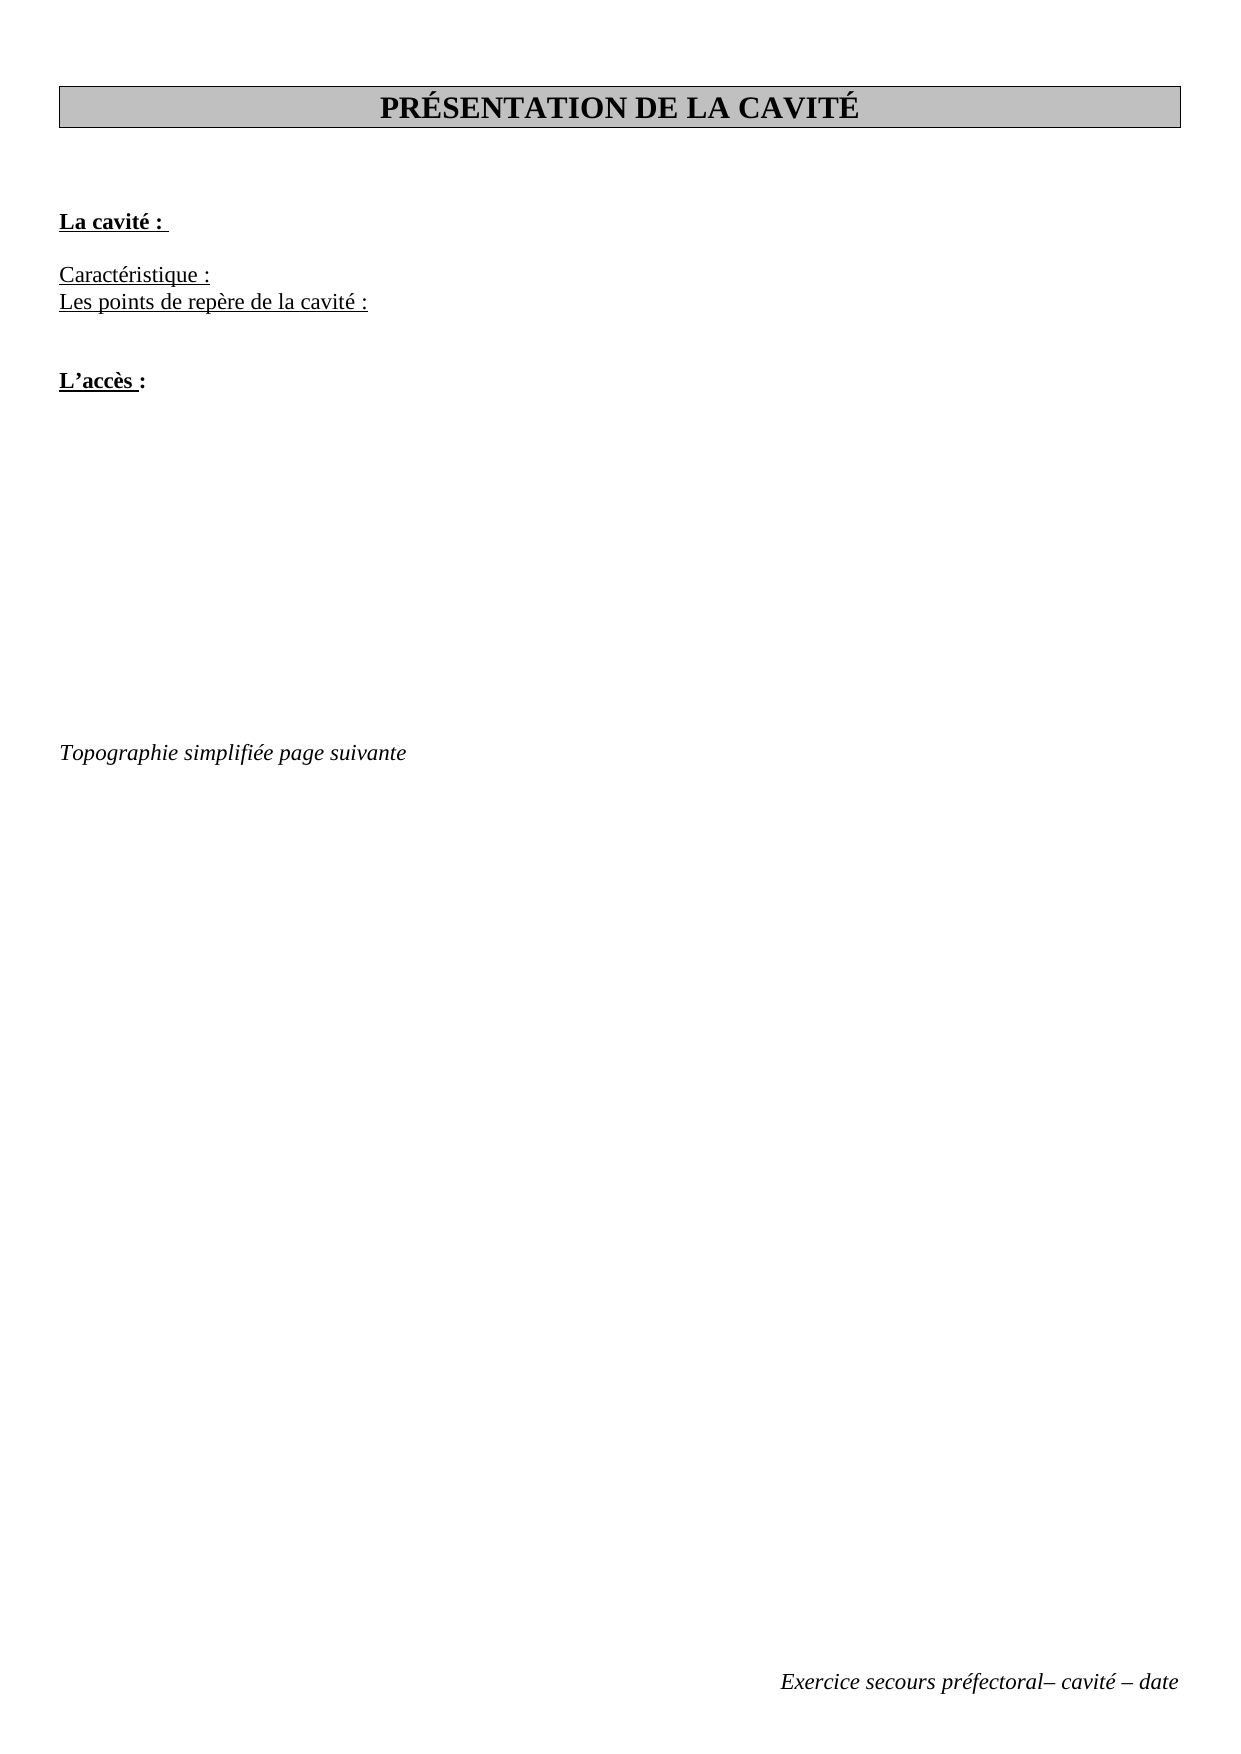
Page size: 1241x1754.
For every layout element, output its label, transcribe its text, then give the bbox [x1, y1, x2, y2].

text L’accès : [59, 367, 1181, 394]
text Caractéristique : [59, 261, 1181, 288]
text La cavité : [59, 208, 1181, 234]
text PRÉSENTATION DE LA CAVITÉ [60, 87, 1180, 127]
text Topographie simplifiée page suivante [59, 739, 1181, 766]
text Les points de repère de la cavité : [59, 288, 1181, 314]
